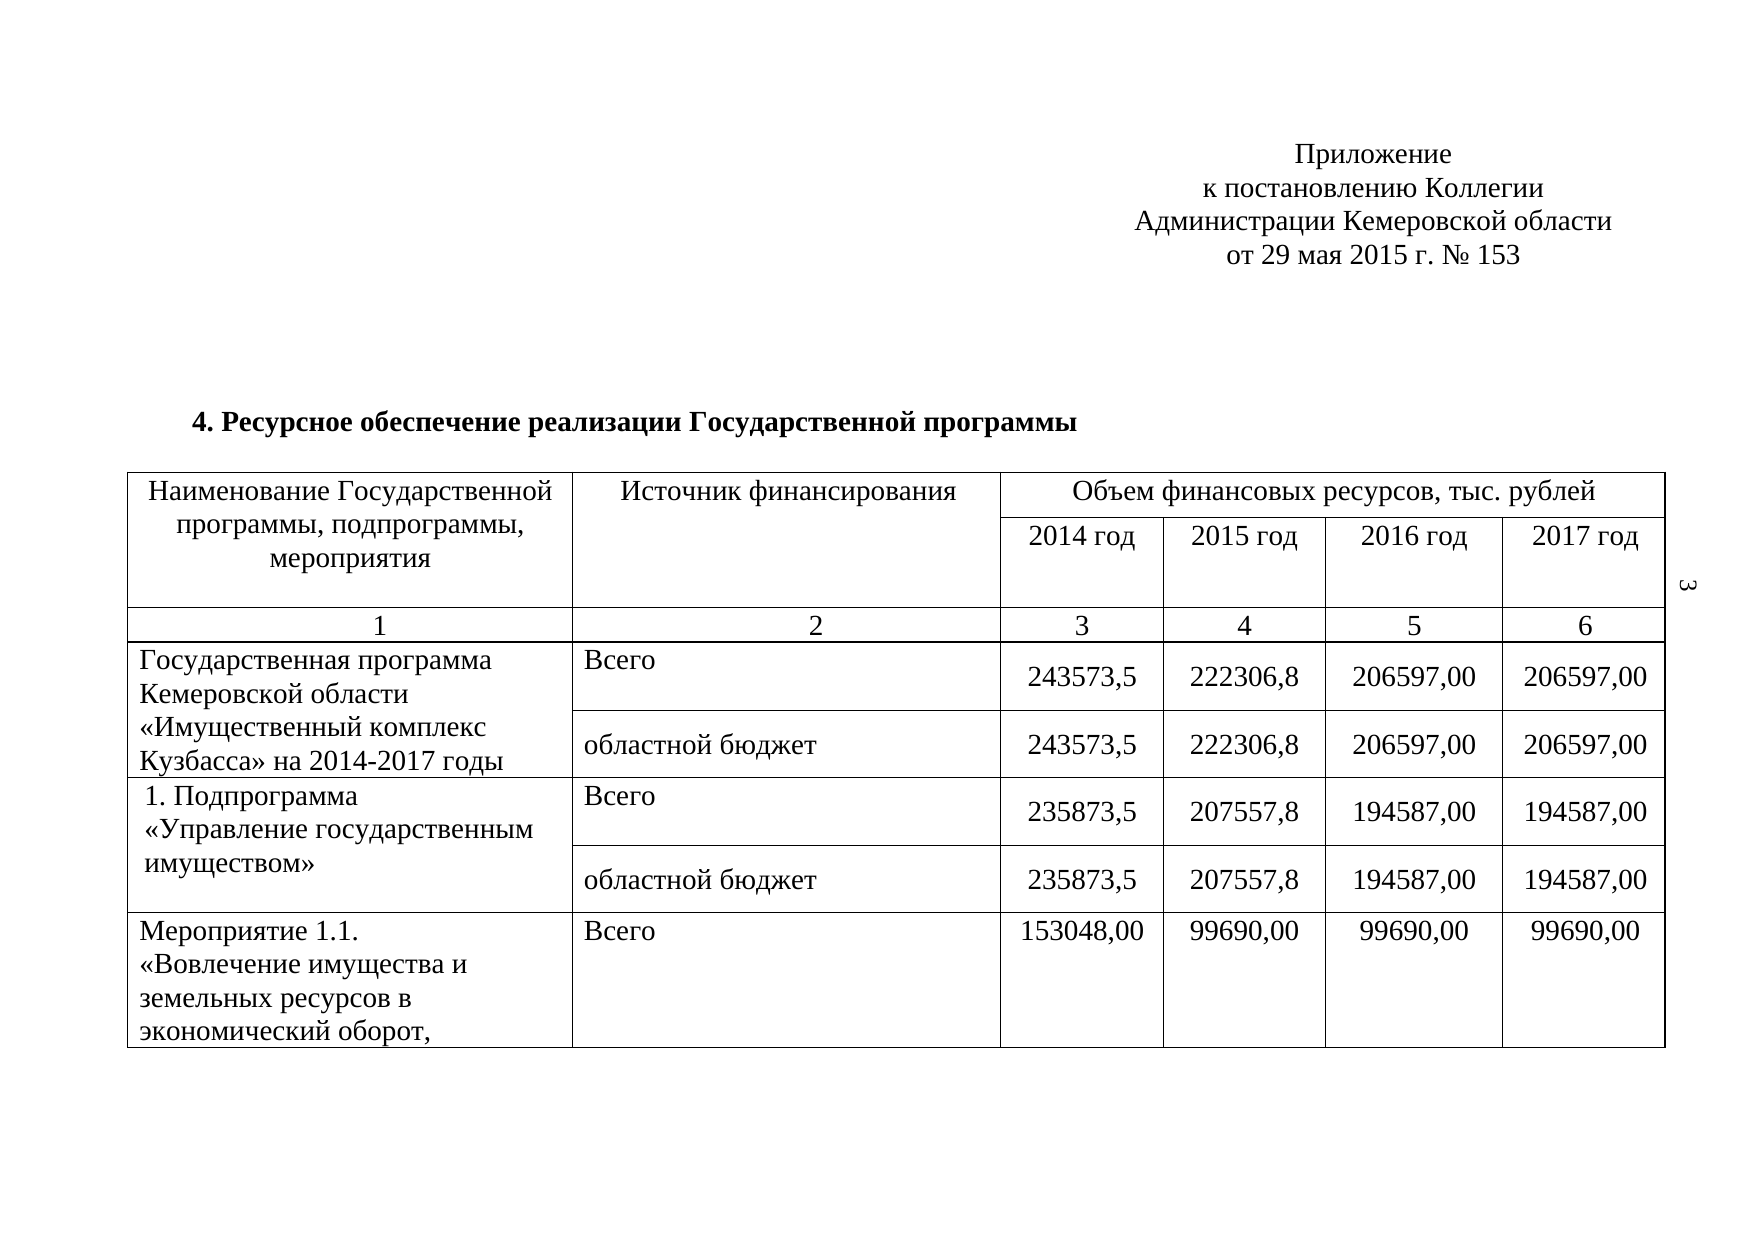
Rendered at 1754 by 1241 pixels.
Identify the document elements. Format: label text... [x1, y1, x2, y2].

table_cell 99690,00 [1503, 913, 1664, 1047]
table_cell 243573,5 [1001, 643, 1163, 709]
table_cell Государственная программа Кемеровской области «Имущественный комплекс Кузбасса» на 2014-2017 годы [128, 643, 572, 777]
table_cell 194587,00 [1503, 778, 1664, 845]
table_cell 2014 год [1001, 518, 1163, 607]
table_cell 153048,00 [1001, 913, 1163, 1047]
table_cell 206597,00 [1503, 711, 1664, 777]
table_cell 222306,8 [1164, 643, 1325, 709]
table_cell Мероприятие 1.1. «Вовлечение имущества и земельных ресурсов в экономический оборот, [128, 913, 572, 1047]
table_cell 222306,8 [1164, 711, 1325, 777]
text 4. Ресурсное обеспечение реализации Государственной программы [118, 404, 1636, 438]
table_header Объем финансовых ресурсов, тыс. рублей [1001, 473, 1664, 517]
table_cell 194587,00 [1503, 846, 1664, 912]
table_cell Всего [573, 643, 1000, 709]
table_cell 194587,00 [1326, 846, 1502, 912]
table_cell 2 [573, 608, 1000, 641]
table_cell 207557,8 [1164, 778, 1325, 845]
table_cell 4 [1164, 608, 1325, 641]
table_cell 235873,5 [1001, 846, 1163, 912]
table_cell 99690,00 [1164, 913, 1325, 1047]
table_cell 5 [1326, 608, 1502, 641]
table_cell 207557,8 [1164, 846, 1325, 912]
text Приложение [1093, 136, 1654, 170]
table_cell областной бюджет [573, 711, 1000, 777]
table_header Источник финансирования [573, 473, 1000, 607]
table_cell 6 [1503, 608, 1664, 641]
table_cell 2016 год [1326, 518, 1502, 607]
text к постановлению Коллегии [1093, 170, 1654, 203]
text Администрации Кемеровской области [1093, 203, 1654, 237]
table_cell 3 [1001, 608, 1163, 641]
table_cell 1 [128, 608, 572, 641]
table_cell 194587,00 [1326, 778, 1502, 845]
table_cell 2015 год [1164, 518, 1325, 607]
table_cell 243573,5 [1001, 711, 1163, 777]
table_cell Всего [573, 913, 1000, 1047]
table_cell 206597,00 [1326, 711, 1502, 777]
table_cell 99690,00 [1326, 913, 1502, 1047]
table_cell 206597,00 [1503, 643, 1664, 709]
table_header Наименование Государственной программы, подпрограммы, мероприятия [128, 473, 572, 607]
table_cell Всего [573, 778, 1000, 845]
table_cell 206597,00 [1326, 643, 1502, 709]
table_cell 235873,5 [1001, 778, 1163, 845]
table_cell 2017 год [1503, 518, 1664, 607]
table_cell областной бюджет [573, 846, 1000, 912]
table_cell 1. Подпрограмма «Управление государственным имуществом» [128, 778, 572, 912]
text от 29 мая 2015 г. № 153 [1093, 237, 1654, 270]
